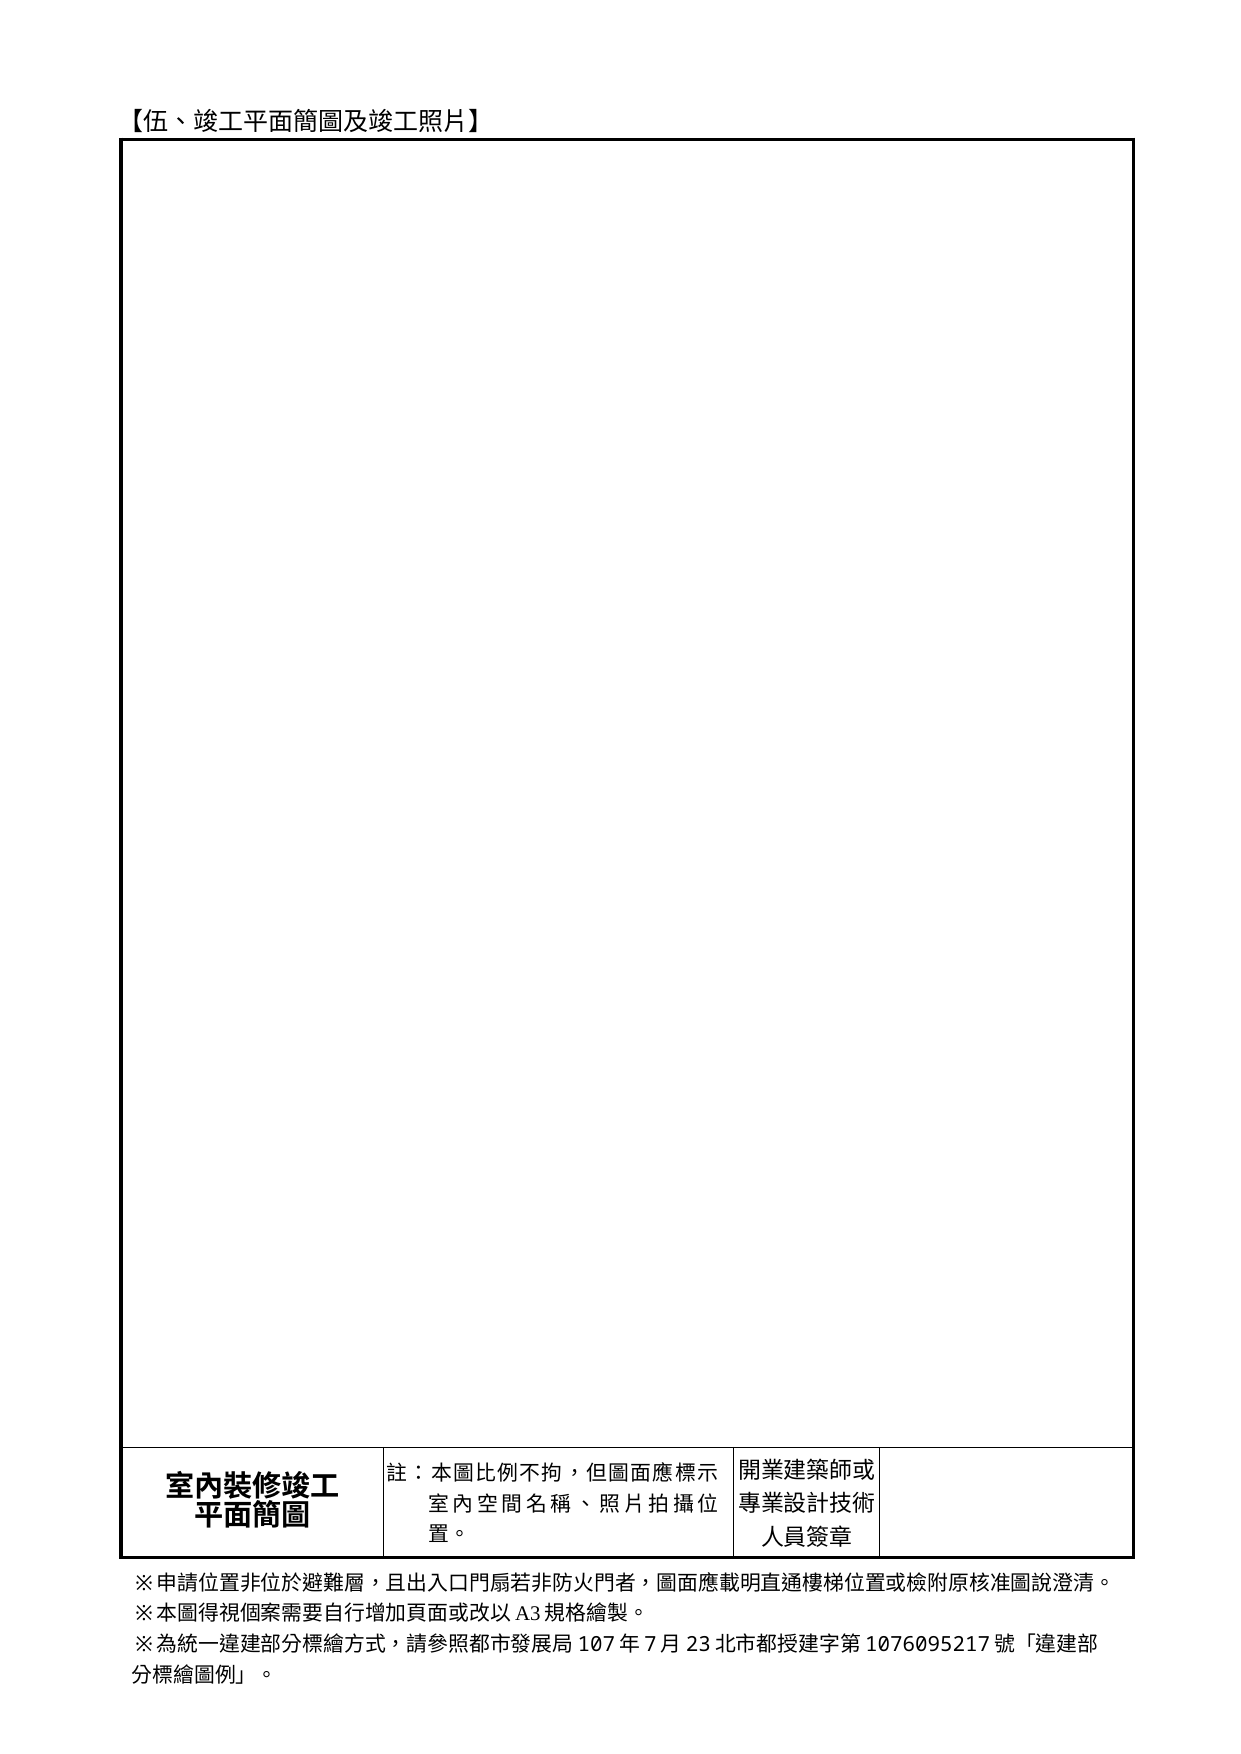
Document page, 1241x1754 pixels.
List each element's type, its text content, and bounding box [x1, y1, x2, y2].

text 【伍、竣工平面簡圖及竣工照片】 [118, 101, 1122, 137]
text ※為統一違建部分標繪方式，請參照都市發展局107年7月23北市都授建字第1076095217號「違建部分標繪圖例」。 [131, 1626, 1114, 1689]
table_cell 註：本圖比例不拘，但圖面應標示室內空間名稱、照片拍攝位置。 [384, 1448, 733, 1556]
table_cell [880, 1448, 1132, 1556]
text ※申請位置非位於避難層，且出入口門扇若非防火門者，圖面應載明直通樓梯位置或檢附原核准圖說澄清。 [131, 1570, 1114, 1595]
table_cell 開業建築師或專業設計技術人員簽章 [734, 1448, 879, 1556]
table_header [123, 141, 1132, 1447]
text ※本圖得視個案需要自行增加頁面或改以A3規格繪製。 [131, 1595, 1114, 1626]
table_cell 室內裝修竣工 平面簡圖 [123, 1448, 383, 1556]
